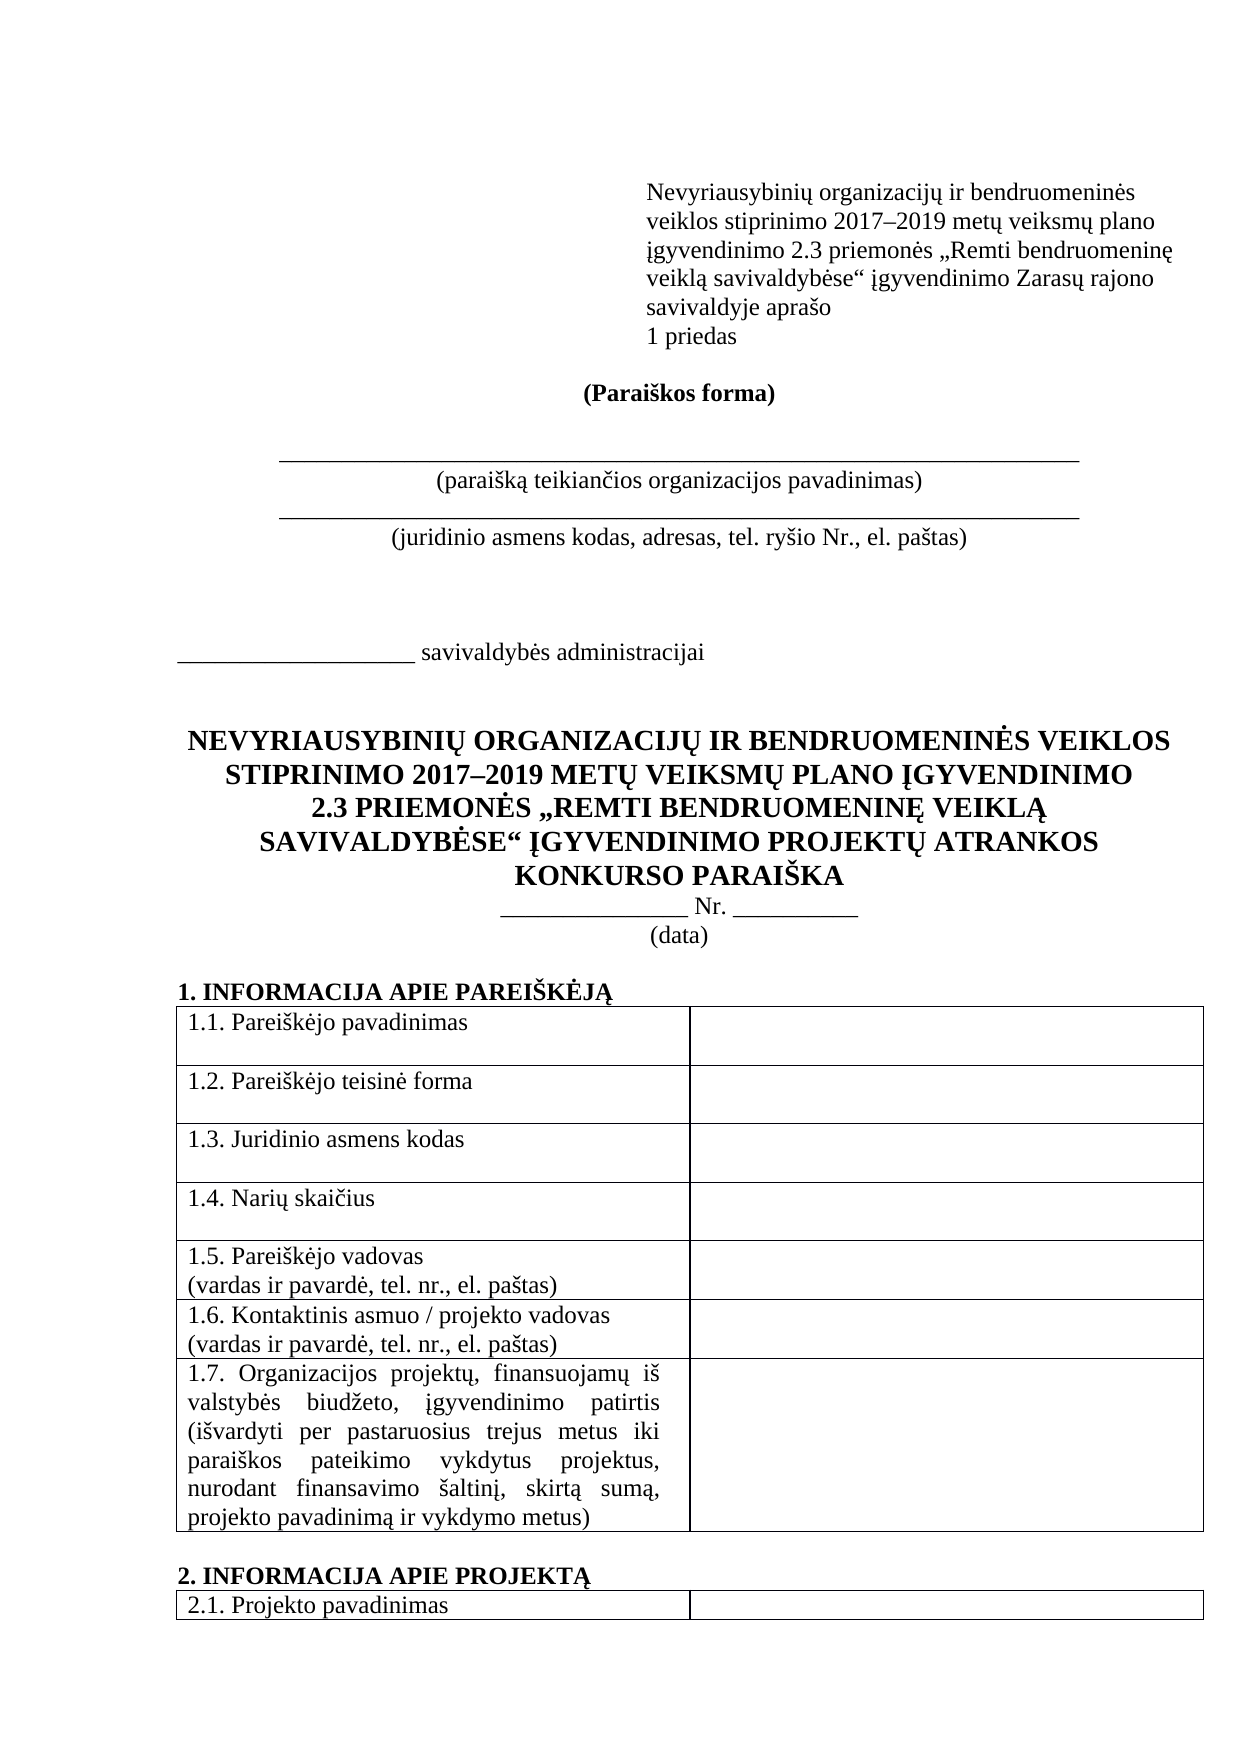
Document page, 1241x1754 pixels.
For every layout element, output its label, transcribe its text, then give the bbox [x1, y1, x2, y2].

table_cell 1.2. Pareiškėjo teisinė forma [177, 1066, 689, 1123]
text savivaldyje aprašo [646, 292, 1174, 321]
text (juridinio asmens kodas, adresas, tel. ryšio Nr., el. paštas) [177, 522, 1181, 551]
table_header 1.1. Pareiškėjo pavadinimas [177, 1007, 689, 1065]
table_cell [691, 1183, 1203, 1240]
text ________________________________________________________________ [177, 493, 1181, 522]
text ___________________ savivaldybės administracijai [177, 637, 1181, 666]
table_cell 1.7. Organizacijos projektų, finansuojamų iš valstybės biudžeto, įgyvendinimo patirtis (išvardyti per pastaruosius trejus metus iki paraiškos pateikimo vykdytus projektus, nurodant finansavimo šaltinį, skirtą sumą, projekto pavadinimą ir vykdymo metus) [177, 1359, 689, 1531]
text 1. INFORMACIJA APIE PAREIŠKĖJĄ [177, 977, 1181, 1006]
text (Paraiškos forma) [177, 378, 1181, 407]
table_header 2.1. Projekto pavadinimas [177, 1591, 689, 1619]
text 1 priedas [646, 321, 1181, 350]
table_cell [691, 1241, 1203, 1299]
text įgyvendinimo 2.3 priemonės „Remti bendruomeninę [646, 235, 1174, 263]
table_cell 1.4. Narių skaičius [177, 1183, 689, 1240]
text Nevyriausybinių organizacijų ir bendruomeninės [646, 177, 1174, 206]
text veiklą savivaldybėse“ įgyvendinimo Zarasų rajono [646, 263, 1174, 292]
text _______________ Nr. __________ [177, 891, 1181, 920]
text 2. INFORMACIJA APIE PROJEKTĄ [177, 1561, 1181, 1589]
text (paraišką teikiančios organizacijos pavadinimas) [177, 465, 1181, 493]
table_header [691, 1591, 1203, 1619]
table_cell 1.6. Kontaktinis asmuo / projekto vadovas (vardas ir pavardė, tel. nr., el. paštas) [177, 1300, 689, 1357]
text nevyriausybinių organizacijų ir bendruomeninės veiklos stiprinimo 2017–2019 metų veiksmų plano įgyvendinimo 2.3 priemonės „Remti bendruomeninę veiklą savivaldybėse“ įgyvendinimo PROJEKTŲ ATRANKOS konkurso paraiška [177, 723, 1181, 891]
table_cell [691, 1359, 1203, 1531]
table_cell [691, 1124, 1203, 1182]
table_cell [691, 1300, 1203, 1357]
table_header [691, 1007, 1203, 1065]
table_cell 1.3. Juridinio asmens kodas [177, 1124, 689, 1182]
text veiklos stiprinimo 2017–2019 metų veiksmų plano [646, 206, 1174, 235]
text ________________________________________________________________ [177, 436, 1181, 465]
table_cell 1.5. Pareiškėjo vadovas (vardas ir pavardė, tel. nr., el. paštas) [177, 1241, 689, 1299]
text (data) [177, 920, 1181, 949]
table_cell [691, 1066, 1203, 1123]
